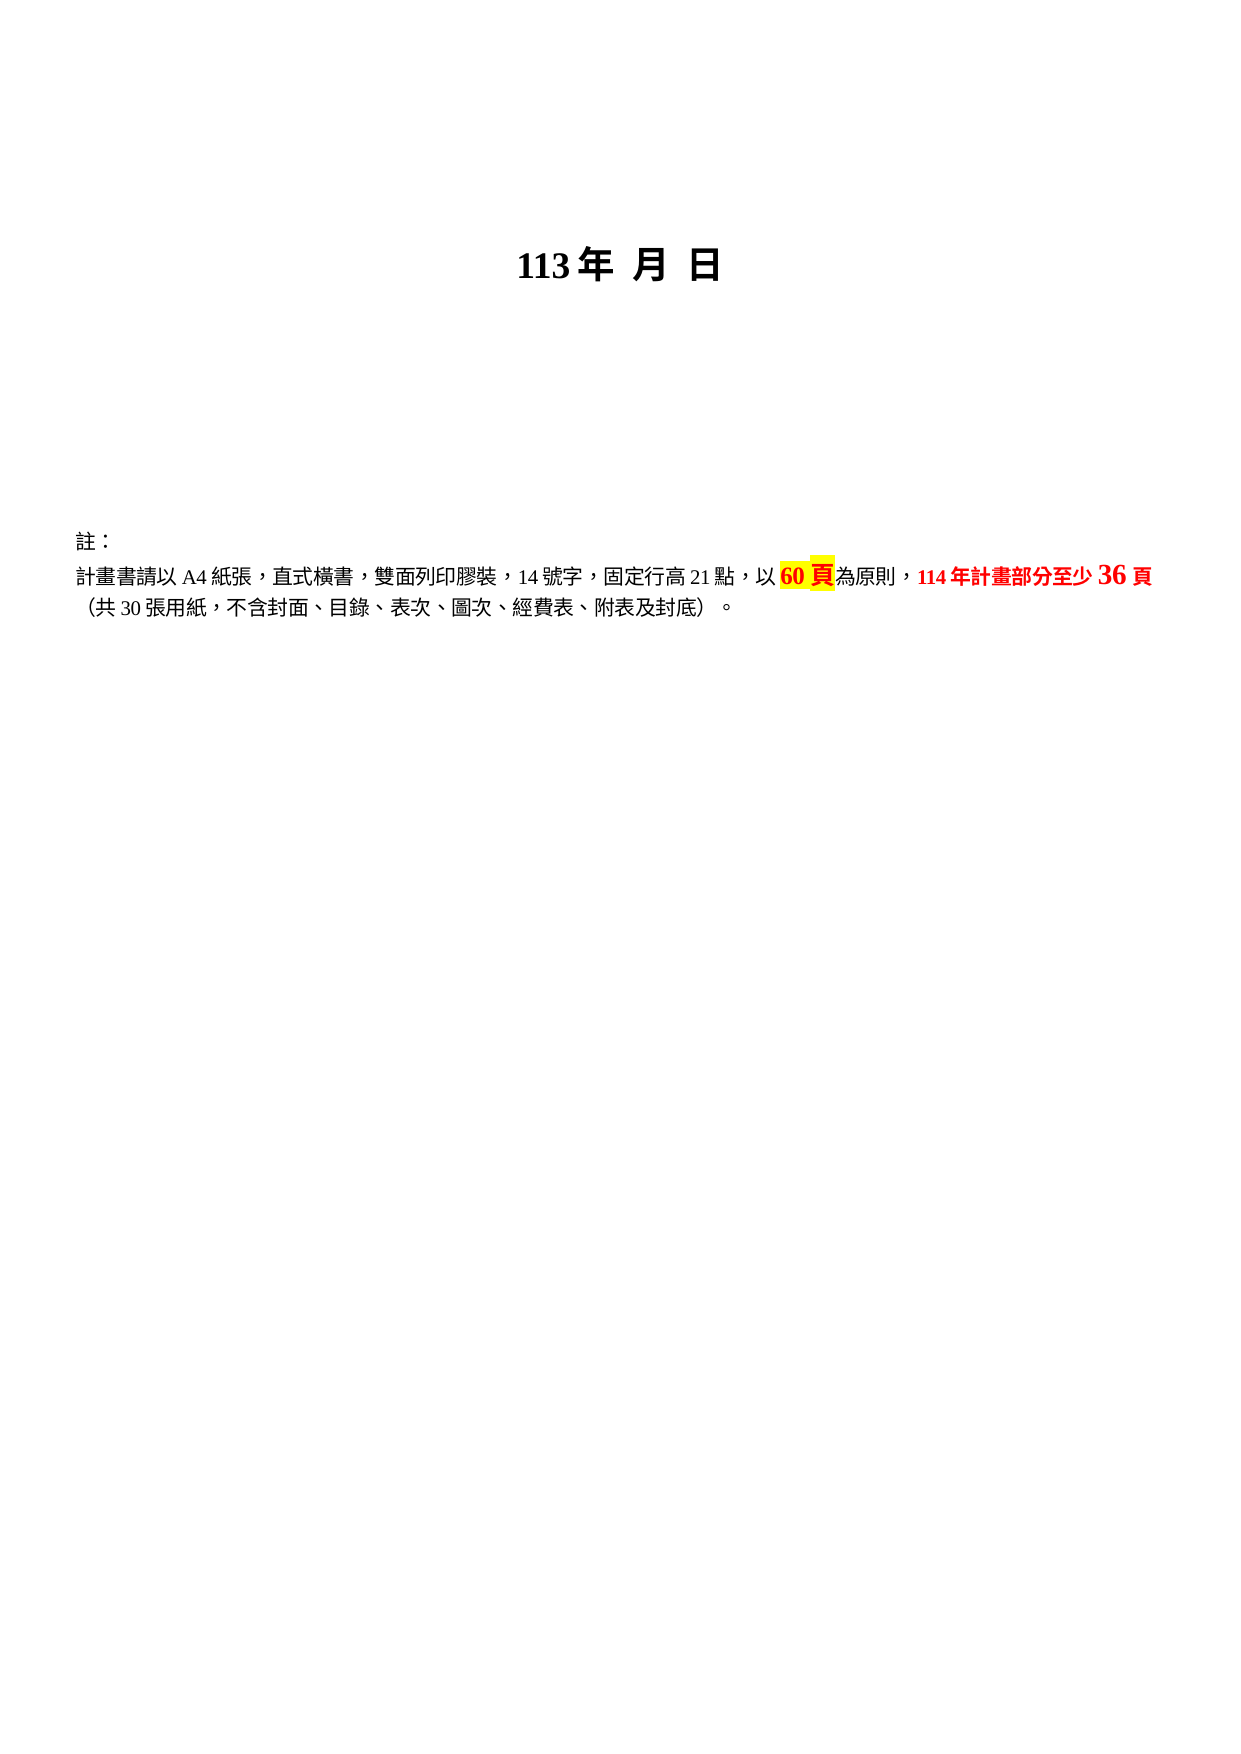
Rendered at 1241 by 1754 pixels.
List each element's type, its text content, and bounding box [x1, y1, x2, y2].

text 註： [75, 525, 1165, 555]
text 113年 月 日 [75, 225, 1165, 300]
text 計畫書請以A4紙張，直式橫書，雙面列印膠裝，14號字，固定行高21點，以60頁為原則，114年計畫部分至少36頁（共30張用紙，不含封面、目錄、表次、圖次、經費表、附表及封底）。 [75, 555, 1165, 622]
